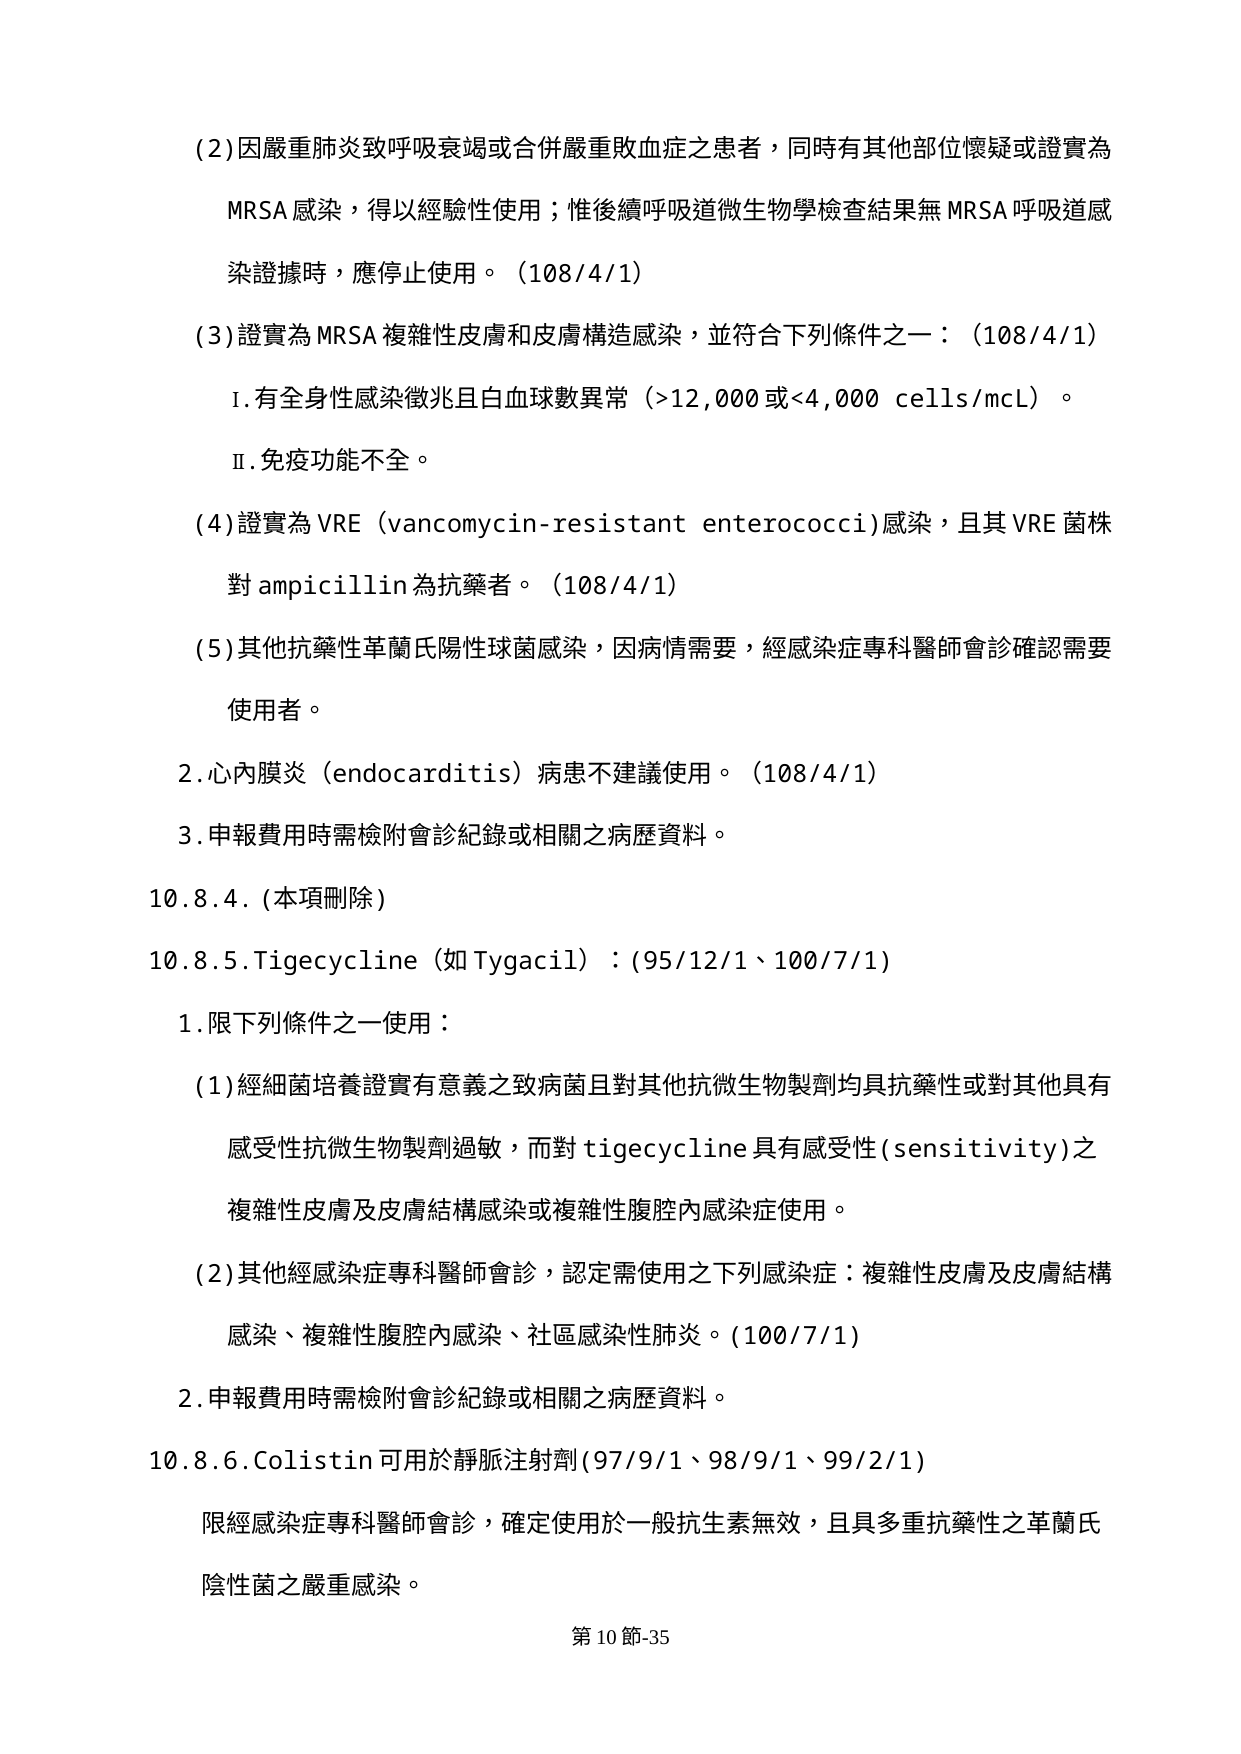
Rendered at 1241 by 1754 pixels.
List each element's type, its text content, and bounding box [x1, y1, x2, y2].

text 1.限下列條件之一使用： [177, 979, 1122, 1042]
text (5)其他抗藥性革蘭氏陽性球菌感染，因病情需要，經感染症專科醫師會診確認需要使用者。 [192, 604, 1122, 729]
text 限經感染症專科醫師會診，確定使用於一般抗生素無效，且具多重抗藥性之革蘭氏陰性菌之嚴重感染。 [201, 1479, 1122, 1604]
text 10.8.4. (本項刪除) [148, 854, 1122, 917]
text (3)證實為MRSA複雜性皮膚和皮膚構造感染，並符合下列條件之一：（108/4/1） [192, 292, 1122, 354]
text Ⅰ.有全身性感染徵兆且白血球數異常（>12,000或<4,000 cells/mcL）。 [232, 354, 1122, 417]
text Ⅱ.免疫功能不全。 [232, 417, 1122, 479]
text 2.心內膜炎（endocarditis）病患不建議使用。（108/4/1） [177, 729, 1122, 792]
text 3.申報費用時需檢附會診紀錄或相關之病歷資料。 [177, 792, 1122, 854]
text 2.申報費用時需檢附會診紀錄或相關之病歷資料。 [177, 1354, 1122, 1417]
text 10.8.6.Colistin可用於靜脈注射劑(97/9/1、98/9/1、99/2/1) [148, 1417, 1122, 1479]
text (4)證實為VRE（vancomycin-resistant enterococci)感染，且其VRE菌株對ampicillin為抗藥者。（108/4/1） [192, 479, 1122, 604]
text (1)經細菌培養證實有意義之致病菌且對其他抗微生物製劑均具抗藥性或對其他具有感受性抗微生物製劑過敏，而對tigecycline具有感受性(sensitivity)之複雜性皮膚及皮膚結構感染或複雜性腹腔內感染症使用。 [192, 1042, 1122, 1229]
text (2)其他經感染症專科醫師會診，認定需使用之下列感染症：複雜性皮膚及皮膚結構感染、複雜性腹腔內感染、社區感染性肺炎。(100/7/1) [192, 1229, 1122, 1354]
text (2)因嚴重肺炎致呼吸衰竭或合併嚴重敗血症之患者，同時有其他部位懷疑或證實為MRSA感染，得以經驗性使用；惟後續呼吸道微生物學檢查結果無MRSA呼吸道感染證據時，應停止使用。（108/4/1） [192, 104, 1122, 292]
text 10.8.5.Tigecycline（如Tygacil）：(95/12/1、100/7/1) [148, 917, 1122, 979]
